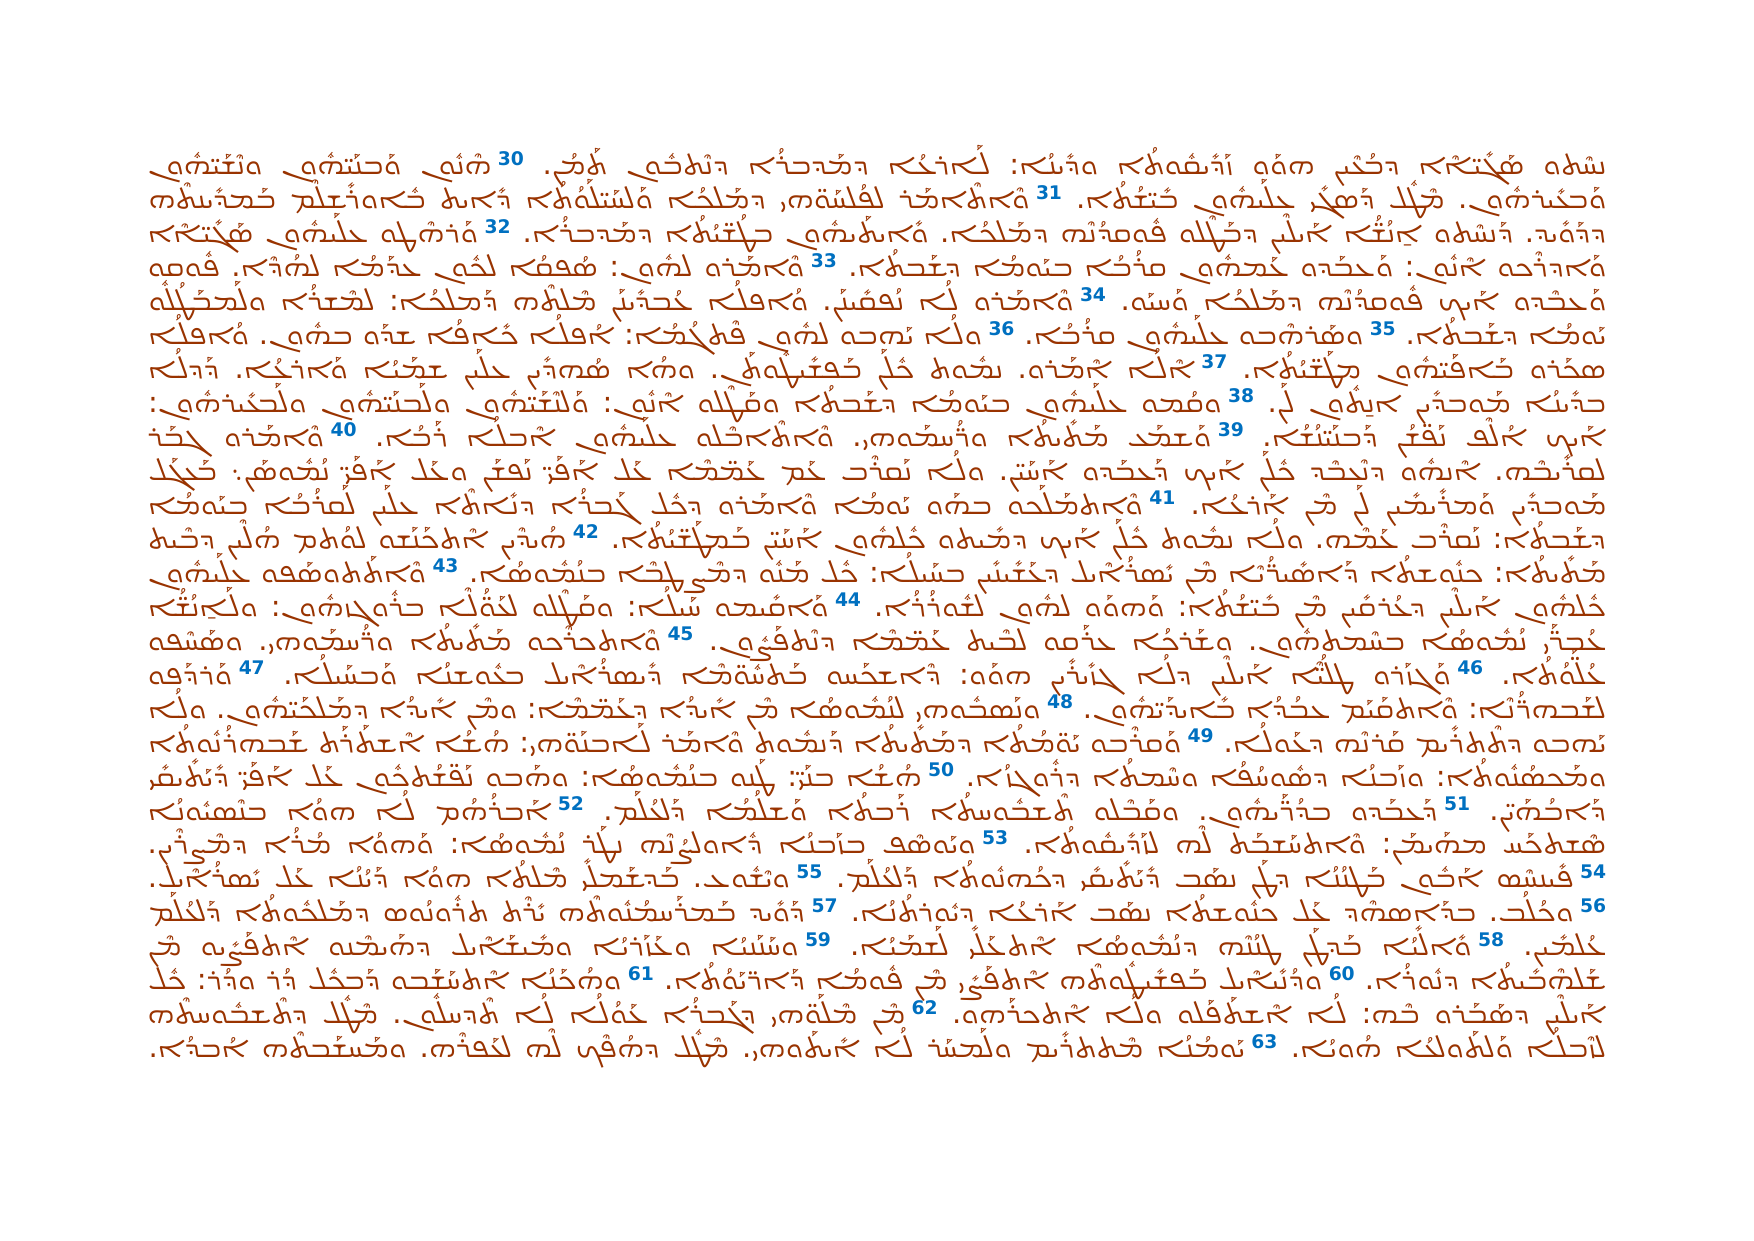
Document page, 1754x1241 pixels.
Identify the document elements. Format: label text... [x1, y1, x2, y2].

text 1 ܘܰܒܗܳܢܽܘܢ ܝܰܘ̈ܡܳܬܳܐ: ܩܳܡ ܡܰܬܺܝܬܳܐ ܒܪܶܗ ܕܝܽܘܚܳܢܳܢ ܒܰܪ ܫܶܡܥܽܘܢ ܟܳܗܢܳܐ ܡܶܢ ܒܢܰܝ̈ ܝܽܘܢܳܕܳܒ ܡܶܢ ܐܽܘܪܺܫܠܶܡ. ܘܺܝܬܶܒ ܒܡܽܘܪܥܺܝܡ. 2 ܘܺܐܝܬ ܗܘܳܐ ܠܶܗ ܚܰܡܫܳܐ ܒܢܺܝ̈ܢ: ܝܽܘܚܳܢܳܢ ܗܰܘ ܕܡܶܬܩܪܶܐ ܓܰܕܝ. 3 ܘܫܶܡܥܽܘܢ ܕܶܐܬܩܪܺܝ ܬܰܪܣܰܝ. 4 ܘܺܝܗܽܘܕܳܐ ܗܰܘ ܕܶܐܬܩܪܺܝ ܡܰܩܒܰܝ. 5 ܘܶܐܠܺܝܥܳܙܰܪ ܗܰܘ ܕܶܐܬܩܪܺܝ ܚܽܘܪܳܢ. ܘܝܽܘܢܳܬܳܢ ܗܰܘ ܕܶܐܬܩܪܺܝ ܚܦܽܘܣ. 6 ܘܰܚܙܰܘ ܓܽܘܕܳܦ̈ܶܐ ܕܗܳܘܶܝܢ ܒܺܝܗܽܘܕܳܐ ܘܒܽܐܘܪܺܫܠܶܡ. 7 ܘܶܐܡܰܪ ܘܳܝ ܠܺܝ. ܠܡܳܢܳܐ ܐܶܬܝܰܠܕܶܬ ܕܶܐܚܙܶܐ ܒܰܬܒܳܪܳܗ̇ ܕܒܰܪܬ ܥܰܡܝ: ܘܕܰܡܕܺܝܢܬܳܐ ܩܰܕܺܝܫܬܳܐ. ܘܺܝܬܶܒܘ ܬܰܡܳܢ ܢܽܘܟܪ̈ܳܝܶܐ. ܡܶܛܽܠ ܕܶܐܬܝܰܗܒܰܬ ܒܺܐܝܕܳܐ ܕܰܒܥܶܠܕܒܳܒ̈ܶܐ. ܘܒܶܝܬ ܡܰܩܕܫܳܗ̇ ܒܺܐܝܕܳܐ ܕܢܽܘܟܪ̈ܳܝܶܐ. 8 ܗܘܳܐ ܗܰܝܟܠܳܗ̇ ܒܰܙܒܰܢ ܐܰܝܟ ܓܰܒܪܳܐ ܡܫܰܒܚܳܐ. 9 ܘܗܳܫܳܐ ܡܳܐܢ̈ܶܐ ܕܬܶܫܒܽܘܚܬܳܗ̇ ܐܶܙܰܠܘ ܒܫܶܒܝܳܐ. ܝܰܠܽܘܕܶܝ̈ܗ̇ ܐܶܬܩܰܛܰܠܘ ܒܰܦܠܳܛܰܘ̈ܳܬܳܗ̇. ܘܰܥܠܰܝ̈ܡܶܝܗ̇ ܒܪܽܘܡܚܶܗ ܕܰܒܥܶܠܕܒܳܒܳܐ. 10 ܐܰܝܢܰܘ ܥܰܡܳܐ ܕܠܳܐ ܝܺܪܶܬ ܒܡܰܠܟܽܘܬܳܗ̇: ܘܰܢܣܰܒ ܡܶܢ ܒܶܙܬܳܗ̇. 11 ܟܽܠܶܗ ܨܶܒܬܳܗ̇ ܐܶܬܢܣܶܒ ܡܶܢܳܗ̇. ܘܰܚܠܳܦ ܚܺܐܪܽܘܬܳܗ̇ ܗܘܳܬ ܠܥܰܒܕܽܘܬܳܐ. 12 ܘܗܳܐ ܒܶܝܬ ܡܰܩܕܫܰܢ ܘܨܶܒܬܰܢ ܘܬܶܫܒܽܘܚܬܰܢ ܗܘܰܘ ܠܚܽܘܪܒܳܐ. ܘܣܰܚܶܦܘ ܐܶܢܽܘܢ ܥܰܡ̈ܡܶܐ. 13 ܘܰܠܡܳܢܳܐ ܡܶܟܺܝܠ ܐܳܙܶܠ ܠܰܢ ܠܡܶܚܳܐ. 14 ܣܰܕܶܩܘ ܡܰܬܺܝܬܳܐ ܘܰܒܢܰܘ̈ܗܝ ܢܰܚܬܰܝ̈ܗܽܘܢ: ܘܶܐܬܟܰܣܺܝܘ ܣܰܩܳܐ. ܘܶܐܬܶܐܒܶܠܘ ܪܰܘܪܒܳܐܺܝܬ. 15 ܘܶܐܬܰܘ ܦܳܠܚܰܘ̈ܗܝ ܕܡܰܠܟܳܐ ܗܳܢܽܘܢ ܕܳܐܠܨܺܝܢ ܗܘܰܘ ܥܰܠ ܡܰܣܛܝܳܢܽܘܬܳܐ: ܠܡܽܘܪܥܺܝܡ ܡܕܺܝܢܬܳܐ: ܕܰܢܕܰܒܚܽܘܢ. 16 ܣܰܓܺܝ̈ܐܶܐ ܡܶܢ ܝܺܣܪܳܐܶܝܠ ܐܶܬܰܘ ܠܘܳܬܗܽܘܢ. ܐܳܦ ܡܰܬܺܝܬܳܐ ܘܰܐܝܠܶܝܢ ܕܥܰܡܶܗ ܐܶܬܟܰܢܰܫܘ. 17 ܘܰܥܢܰܘ ܦܳܠܚܰܘ̈ܗܝ ܕܡܰܠܟܳܐ ܘܶܐܡܰܪܘ ܠܡܰܬܺܝܬܳܐ: ܐܰܢ̱ܬ ܗܽܘ ܪܺܝܫܳܐ ܘܪܰܒܳܐ ܘܰܡܫܰܒܚܳܐ ܒܰܡܕܺܝܢܬܳܐ ܗܳܕܶܐ: ܕܰܡܫܰܪܰܪ ܐܰܢ̱ܬ ܘܰܡܩܰܝܰܡ ܒܒܰܢܳܝ̈ܳܐ ܘܒܰܐܚ̈ܶܐ. 18 ܘܗܳܫܳܐ ܗܳܟܺܝܠ ܩܪܽܘܒ ܐܰܢ̱ܬ ܩܰܕܡܳܝܳܐ. ܘܰܥܒܶܕ ܦܽܘܩܕܳܢܶܗ ܕܡܰܠܟܳܐ ܐܰܝܟ ܕܰܥܒܰܕܘ ܟܽܠܗܽܘܢ ܥܰܡ̈ܡܶܐ: ܘܓܰܒܖ̈ܶܐ ܕܺܝܗܽܘܕܳܐ ܐܰܝܠܶܝܢ ܕܶܐܫܬܚܰܪܘ ܒܽܐܘܪܺܫܠܶܡ. ܘܬܶܗܘܶܐ ܐܰܢ̱ܬ ܘܰܒܢܰܝ̈ܟ ܡܶܢ ܪ̈ܳܚܡܶܐ ܕܡܰܠܟܳܐ: ܘܰܐܢ̱ܬ ܘܰܒܢܰܝ̈ܟ ܬܶܒܬܰܒܚܽܘܢ ܒܕܰܗܒܳܐ ܘܰܒܣܺܐܡܳܐ: ܘܰܒܫܰܪܟܳܐ ܕܡܰܘ̈ܗܒܳܬܳܐ ܐ̱ܚܪ̈ܳܢܝܳܬܳܐ. 19 ܘܰܥܢܳܐ ܡܰܬܺܝܬܳܐ ܒܩܳܠܳܐ ܪܳܡܳܐ ܘܶܐܡܰܪ. ܐܶܢܗܽܘ ܕܟܽܠܗܽܘܢ ܥܰܡ̈ܡܶܐ ܕܰܬܚܶܝܬ ܫܽܘܠܛܳܢܶܗ ܕܡܰܠܟܳܐ ܡܶܫܬܰܡܥܺܝܢ ܠܶܗ ܕܢܶܦܪܩܽܘܢ ܡܶܢ ܦܽܘܠܚܳܢܳܐ ܕܰܐܒܳܗܰܝ̈ܗܽܘܢ: ܘܢܶܨܛܒܽܘܢ ܒܦܽܘܩܕܳܢܰܘ̈ܗܝ. 20 ܐܶܠܳܐ ܐܶܢܳܐ ܘܰܒܢܰܝ̈ ܘܰܐܚܰܝ̈ ܒܕܺܝܰܬܺܝܩܺܝ ܕܰܐܒܳܗܰܝ̈ܢ ܪܳܕܶܝܢܰܢ. 21 ܚܳܣ ܠܰܢ ܕܢܶܫܒܽܘܩ ܢܳܡܽܘܣܶܗ ܕܡܳܪܝܳܐ ܘܦܽܘܩܕܳܢܰܘ̈ܗܝ. 22 ܠܳܐ ܡܶܫܬܰܡܥܺܝܢܰܢ ܠܡܶܠܬܶܗ ܕܡܰܠܟܳܐ: ܕܢܶܥܒܰܪ ܩܝܳܡܰܢ ܘܦܽܘܠܚܳܢܰܢ: ܐܰܘ ܕܢܶܣܛܶܐ ܡܶܢܗܽܘܢ ܠܝܰܡܺܝܢܳܐ ܘܰܠܣܶܡܳܠܳܐ. 23 ܘܟܰܕ ܫܠܺܝ ܡܰܬܺܝܬܳܐ ܡܶܢ ܕܰܢܡܰܠܶܠ ܗܳܠܶܝܢ ܦܶܬܓܳܡ̈ܶܐ: ܩܪܶܒ ܓܰܒܪܳܐ ܚܰܕ ܝܽܗ̱ܘܕܳܝܳܐ ܠܥܺܝܢ ܟܽܠܶܗ ܥܰܡܳܐ: ܠܰܡܕܰܒܳܚܽܘ ܥܰܠ ܥܠܳܬܳܐ ܕܰܒܡܽܘܪܥܺܝܡ: ܐܰܝܟ ܦܽܘܩܕܳܢܶܗ ܕܡܰܠܟܳܐ. 24 ܘܰܚܙܳܐ ܡܰܬܺܝܬܳܐ ܘܛܰܢ ܘܪܰܬ ܟܽܘ̈ܠܝܳܬܶܗ. ܘܰܐܣܶܩ ܚܶܡܬܳܐ ܐܰܝܟ ܕܺܝܢܳܐ. ܘܰܪܗܶܛ ܘܩܰܛܠܶܗ ܥܰܠ ܥܠܳܬܳܐ. 25 ܘܳܐܦ ܠܪܰܒܳܐ ܕܡܰܠܟܳܐ ܗܰܘ ܕܳܐܠܶܨ ܗܘܳܐ ܕܰܢܕܰܒܚܽܘܢ: ܩܰܛܠܶܗ ܒܗܰܘ ܙܰܒܢܳܐ. ܘܠܰܥܠܳܬܳܐ ܣܚܰܦ. 26 ܘܛܰܢ ܡܰܬܺܝܬܳܐ ܒܢܳܡܽܘܣܳܐ: ܐܰܝܟ ܕܰܥܒܰܕ ܦܺܝܢܚܶܣ ܠܙܰܡܪܺܝ ܒܰܪ ܣܰܠܳܘ. 27 ܘܰܩܪܳܐ ܡܰܬܺܝܬܳܐ ܒܰܡܕܺܝܢܬܳܐ ܒܩܳܠܳܐ ܪܳܡܳܐ ܘܶܐܡܰܪ: ܟܽܠ ܡܰܢܽܘ ܕܛܳܐܶܢ ܒܢܳܡܽܘܣܳܐ ܘܰܡܩܺܝܡ ܕܺܝܰܬܺܝܩܺܝ: ܢܺܐܬܶܐ ܒܳܬܰܪܝ. 28 ܘܰܥܪܰܩ ܗܽܘ ܘܰܒܢܰܘ̈ܗܝ ܠܛܽܘܪܳܐ. ܘܰܫܒܰܩܘ ܡܶܕܶܡ ܕܺܐܝܬ ܗܘܳܐ ܠܗܽܘܢ ܒܰܡܕܺܝܢܬܳܐ. 29 ܗܳܝܕܶܝܢ ܢܚܶܬܘ ܣܰܓܺܝ̈ܐܶܐ ܕܒܳܥܶܝܢ ܗܘܰܘ ܙܰܕܺܝܩܽܘܬܳܐ ܘܕܺܝܢܳܐ: ܠܰܐܪܥܳܐ ܕܡܰܕܒܪܳܐ ܕܢܶܬܒܽܘܢ ܬܰܡܳܢ. 30 ܗܶܢܽܘܢ ܘܰܒܢܰܝ̈ܗܽܘܢ ܘܢܶܫܰܝ̈ܗܽܘܢ ܘܰܒܥܺܝܪܗܽܘܢ. ܡܶܛܽܠ ܕܰܣܓܺܝ ܥܠܰܝܗܽܘܢ ܒܺܝ̈ܫܳܬܳܐ. 31 ܘܶܐܬܶܐܡܰܪ ܠܦܳܠܚܰܘ̈ܗܝ ܕܡܰܠܟܳܐ ܘܰܠܚܰܝ̈ܠܰܘܳܬܳܐ ܕܺܐܝܬ ܒܽܐܘܪܺܫܠܶܡ ܒܰܡܕܺܝܢܬܶܗ ܕܕܰܘܺܝܕ. ܕܰܢܚܶܬܘ ܐ̱ܢܳܫ̈ܳܐ ܐܰܝܠܶܝܢ ܕܒܰܛܶܠܘ ܦܽܘܩܕܳܢܶܗ ܕܡܰܠܟܳܐ. ܘܺܐܝܬܰܝܗܽܘܢ ܒܛܳܫ̈ܝܳܬܳܐ ܕܡܰܕܒܪܳܐ. 32 ܘܰܪܗܶܛܘ ܥܠܰܝܗܽܘܢ ܣܰܓܺܝ̈ܐܶܐ ܘܰܐܕܪܶܟܘ ܐܶܢܽܘܢ: ܘܰܥܒܰܕܘ ܥܰܡܗܽܘܢ ܩܪܳܒܳܐ ܒܝܰܘܡܳܐ ܕܫܰܒܬܳܐ. 33 ܘܶܐܡܰܪܘ ܠܗܽܘܢ: ܣܳܦܩܳܐ ܠܟܽܘܢ ܥܕܰܡܳܐ ܠܗܳܕܶܐ. ܦܽܘܩܘ ܘܰܥܒܶܕܘ ܐܰܝܟ ܦܽܘܩܕܳܢܶܗ ܕܡܰܠܟܳܐ ܘܰܚܝܰܘ. 34 ܘܶܐܡܰܪܘ ܠܳܐ ܢܳܦܩܺܝܢܰܢ. ܘܳܐܦܠܳܐ ܥܳܒܕܺܝܢܰܢ ܡܶܠܬܶܗ ܕܰܡܠܟܳܐ: ܠܡܶܫܪܳܐ ܘܠܰܡܒܰܛܳܠܽܘ ܝܰܘܡܳܐ ܕܫܰܒܬܳܐ. 35 ܘܣܰܪܗܶܒܘ ܥܠܰܝܗܽܘܢ ܩܪܳܒܳܐ. 36 ܘܠܳܐ ܝܰܗܒܘ ܠܗܽܘܢ ܦܶܬܓܳܡܳܐ: ܐܳܦܠܳܐ ܟܺܐܦܳܐ ܫܕܰܘ ܒܗܽܘܢ. ܘܳܐܦܠܳܐ ܣܟܰܪܘ ܒܰܐܦܰܝ̈ܗܽܘܢ ܡܛܰܫ̈ܝܳܬܳܐ. 37 ܐܶܠܳܐ ܐܶܡܰܪܘ. ܢܡܽܘܬ ܟܽܠܰܢ ܒܰܦܫܺܝܛܽܘܬܰܢ. ܘܗܳܐ ܣܳܗܕܺܝܢ ܥܠܰܝܢ ܫܡܰܝܳܐ ܘܰܐܪܥܳܐ. ܕܰܕܠܳܐ ܒܕܺܝܢܳܐ ܡܰܘܒܕܺܝܢ ܐܢ̱ܬܽܘܢ ܠܰܢ. 38 ܘܩܳܡܘ ܥܠܰܝܗܽܘܢ ܒܝܰܘܡܳܐ ܕܫܰܒܬܳܐ ܘܩܰܛܶܠܘ ܐܶܢܽܘܢ: ܘܰܠܢܶܫܰܝ̈ܗܽܘܢ ܘܠܰܒܢܰܝ̈ܗܽܘܢ ܘܠܰܒܥܺܝܪܗܽܘܢ: ܐܰܝܟ ܐܳܠܶܦ ܢܰܦ̈ܫܳܢ ܕܰܒܢܰܝ̈ܢܳܫܳܐ. 39 ܘܰܫܡܰܥ ܡܰܬܺܝܬܳܐ ܘܪ̈ܳܚܡܰܘܗܝ. ܘܶܐܬܶܐܒܶܠܘ ܥܠܰܝܗܽܘܢ ܐܶܒܠܳܐ ܪܰܒܳܐ. 40 ܘܶܐܡܰܪܘ ܓܒܰܪ ܠܩܪܺܝܒܶܗ. ܐܶܢܗܽܘ ܕܢܶܥܒܶܕ ܟܽܠܰܢ ܐܰܝܟ ܕܰܥܒܰܕܘ ܐܰܚܰܝ̈ܢ. ܘܠܳܐ ܢܰܩܪܶܒ ܥܰܡ ܥܰܡ̈ܡܶܐ ܥܰܠ ܐܰܦܰܝ̈ ܢܰܦܫܰܢ ܘܥܰܠ ܐܰܦܰܝ̈ ܢܳܡܽܘܣܰܢ܆ ܒܰܥܓܰܠ ܡܰܘܒܕܺܝܢ ܘܰܡܪܺܝܡܺܝܢ ܠܰܢ ܡܶܢ ܐܰܪܥܳܐ. 41 ܘܶܐܬܡܰܠܰܟܘ ܒܗܰܘ ܝܰܘܡܳܐ ܘܶܐܡܰܪܘ ܕܟܽܠ ܓܰܒܪܳܐ ܕܢܺܐܬܶܐ ܥܠܰܝܢ ܠܰܩܪܳܒܳܐ ܒܝܰܘܡܳܐ ܕܫܰܒܬܳܐ: ܢܰܩܪܶܒ ܥܰܡܶܗ. ܘܠܳܐ ܢܡܽܘܬ ܟܽܠܰܢ ܐܰܝܟ ܕܡܺܝܬܘ ܟܽܠܗܽܘܢ ܐܰܚܰܝ̈ܢ ܒܰܡܛܰܫ̈ܝܳܬܳܐ. 42 ܗܳܝܕܶܝܢ ܐܶܬܟܰܢܰܫܘ ܠܘܳܬܡ ܗܳܠܶܝܢ ܕܒܶܝܬ ܡܰܬܺܝܬܳܐ: ܟܢܽܘܫܬܳܐ ܕܰܐܣܺܝܪ̈ܳܝܶܐ ܡܶܢ ܝܺܣܪܳܐܶܝܠ ܕܥܰܫܺܝܢܺܝܢ ܒܚܰܝܠܳܐ: ܟܽܠ ܡܰܢܽܘ ܕܡܶܨܛܒܶܐ ܒܢܳܡܽܘܣܳܐ. 43 ܘܶܐܬܰܬܘܣܰܦܘ ܥܠܰܝܗܽܘܢ ܟܽܠܗܽܘܢ ܐܰܝܠܶܝܢ ܕܥܳܪܩܺܝܢ ܡܶܢ ܒܺܝ̈ܫܳܬܳܐ: ܘܰܗܘܰܘ ܠܗܽܘܢ ܠܫܽܘܪܳܪܳܐ. 44 ܘܰܐܩܺܝܡܘ ܚܰܝܠܳܐ: ܘܩܰܛܶܠܘ ܠܥܰܘ̈ܳܠܶܐ ܒܪܽܘܓܙܗܽܘܢ: ܘܠܰܐ̱ܢܳܫ̈ܳܐ ܥܳܒܖ̈ܰܝ ܢܳܡܽܘܣܳܐ ܒܚܶܡܬܗܽܘܢ. ܘܫܰܪܟܳܐ ܥܪܰܩܘ ܠܒܶܝܬ ܥܰܡ̈ܡܶܐ ܕܢܶܬܦܰܨܽܘܢ. 45 ܘܶܐܬܟܪܶܟܘ ܡܰܬܺܝܬܳܐ ܘܪ̈ܳܚܡܰܘܗܝ. ܘܣܰܚܶܦܘ ܥܳܠ̈ܰܘܳܬܳܐ. 46 ܘܰܓܙܰܪܘ ܛܠܳܝ̈ܶܐ ܐܰܝܠܶܝܢ ܕܠܳܐ ܓܙܺܝܪܺܝܢ ܗܘܰܘ: ܕܶܐܫܟܰܚܘ ܒܰܬܚܽܘ̈ܡܶܐ ܕܺܝܣܪܳܐܶܝܠ ܒܥܽܘܫܢܳܐ ܘܰܒܚܰܝܠܳܐ. 47 ܘܰܪܕܰܦܘ ܠܫܰܒܗܪ̈ܳܢܶܐ: ܘܶܐܬܩܰܝܰܡ ܥܒܳܕܳܐ ܒܺܐܝܕܰܝ̈ܗܽܘܢ. 48 ܘܢܰܣܒܽܘܗܝ ܠܢܳܡܽܘܣܳܐ ܡܶܢ ܐܺܝܕܳܐ ܕܥܰܡ̈ܡܶܐ: ܘܡܶܢ ܐܺܝܕܳܐ ܕܡܰܠܟܰܝ̈ܗܽܘܢ. ܘܠܳܐ ܝܰܗܒܘ ܕܬܶܬܪܺܝܡ ܩܰܪܢܶܗ ܕܥܰܘܠܳܐ. 49 ܘܰܩܪܶܒܘ ܝܰܘ̈ܡܳܬܳܐ ܕܡܰܬܺܝܬܳܐ ܕܰܢܡܽܘܬ ܘܶܐܡܰܪ ܠܰܐܒܢܰܘ̈ܗܝ: ܗܳܫܳܐ ܐܶܫܬܰܪܰܬ ܫܰܒܗܪܳܢܽܘܬܳܐ ܘܡܰܟܣܳܢܽܘܬܳܐ: ܘܙܰܒܢܳܐ ܕܣܽܘܚܳܦܳܐ ܘܚܶܡܬܳܐ ܕܪܽܘܓܙܳܐ. 50 ܗܳܫܳܐ ܒܢܰܝ̈: ܛܰܢܘ ܒܢܳܡܽܘܣܳܐ: ܘܗܰܒܘ ܢܰܦ̈ܫܳܬܟܽܘܢ ܥܰܠ ܐܰܦܰܝ̈ ܕܺܝܰܬܺܝܩܺܝ ܕܰܐܒܳܗܰܝ̈ܢ. 51 ܕܰܥܒܰܕܘ ܒܕܳܖ̈ܰܝܗܽܘܢ. ܘܩܰܒܶܠܘ ܬܶܫܒܽܘܚܬܳܐ ܪܰܒܬܳܐ ܘܰܫܠܳܡܳܐ ܕܰܠܥܳܠܰܡ. 52 ܐܰܒܪܳܗܳܡ ܠܳܐ ܗܘܳܐ ܒܢܶܣܝܽܘܢܳܐ ܣܶܫܬܟܰܚ ܡܗܰܝܡܰܢ: ܘܶܐܬܚܰܫܒܰܬ ܠܶܗ ܠܙܰܕܺܝܩܽܘܬܳܐ. 53 ܘܝܰܘܣܶܦ ܒܙܰܒܢܳܐ ܕܽܐܘܠܨܳܢܶܗ ܢܛܰܪ ܢܳܡܽܘܣܳܐ: ܘܰܗܘܳܐ ܡܳܪܳܐ ܕܡܶܨܪܶܝܢ. 54 ܦܺܝܢܚܶܣ ܐܰܒܽܘܢ ܒܰܛܢܳܢܳܐ ܕܛܰܢ ܢܣܰܒ ܕܺܝܰܬܺܝܩܺܝ ܕܟܳܗܢܽܘܬܳܐ ܕܰܠܥܳܠܰܡ. 55 ܘܝܶܫܽܘܥ. ܒܰܕܫܰܡܠܺܝ ܡܶܠܬܳܐ ܗܘܳܐ ܕܰܝܳܢܳܐ ܥܰܠ ܝܺܣܪܳܐܶܝܠ. 56 ܘܟܳܠܳܒ. ܒܕܰܐܣܗܶܕ ܥܰܠ ܟܢܽܘܫܬܳܐ ܢܣܰܒ ܐܰܪܥܳܐ ܕܝܽܘܪܬܳܢܳܐ. 57 ܕܰܘܺܝܕ ܒܰܡܪܰܚܡܳܢܽܘܬܶܗ ܝܺܪܶܬ ܬܪܽܘܢܳܘܣ ܕܡܰܠܟܽܘܬܳܐ ܕܰܠܥܳܠܰܡ ܥܳܠܡܺܝܢ. 58 ܘܺܐܠܺܝܳܐ ܒܰܕܛܰܢ ܛܢܳܢܶܗ ܕܢܳܡܽܘܣܳܐ ܐܶܬܥܰܠܺܝ ܠܰܫܡܰܝܳܐ. 59 ܘܚܰܢܰܢܝܳܐ ܘܥܰܙܰܪܝܳܐ ܘܡܺܝܫܰܐܶܝܠ ܕܗܰܝܡܶܢܘ ܐܶܬܦܰܨܺܝܘ ܡܶܢ ܫܰܠܗܶܒܺܝܬܳܐ ܕܢܽܘܪܳܐ. 60 ܘܕܳܢܺܝܐܶܝܠ ܒܰܦܫܺܝܛܽܘܬܶܗ ܐܶܬܦܰܨܺܝ ܡܶܢ ܦܽܘܡܳܐ ܕܰܐܪ̈ܝܰܘܳܬܳܐ. 61 ܘܗܳܟܰܢܳܐ ܐܶܬܚܰܫܰܒܘ ܕܰܒܟܽܠ ܕܳܪ ܘܕܳܪ: ܟܽܠ ܐܰܝܠܶܝܢ ܕܣܰܒܰܪܘ ܒܶܗ: ܠܳܐ ܐܶܫܬܰܦܰܠܘ ܘܠܳܐ ܐܶܬܟܪܰܗܘ. 62 ܡܶܢ ܡܶܠܰܘ̈ܗܝ ܕܓܰܒܪܳܐ ܥܰܘܳܠܳܐ ܠܳܐ ܬܶܕܚܠܽܘܢ. ܡܶܛܽܠ ܕܬܶܫܒܽܘܚܬܶܗ ܠܙܶܒܠܳܐ ܘܰܠܬܰܘܠܥܳܐ ܗܳܘܝܳܐ. 63 ܝܰܘܡܳܢܳܐ ܡܶܬܬܪܺܝܡ ܘܠܰܡܚܰܪ ܠܳܐ ܐܺܝܬܰܘܗܝ. ܡܶܛܽܠ ܕܗܳܦܶܟ ܠܶܗ ܠܥܰܦܪܶܗ. ܘܡܰܚܫܰܒܬܶܗ ܐܳܒܕܳܐ. 64 ܘܰܐܢ̱ܬܽܘܢ ܒܢܰܝ̈: ܐܶܬܚܰܝܰܠܘ ܘܶܐܬܥܰܫܰܢܘ ܒܢܳܡܽܘܣܳܐ. ܡܶܛܽܠ ܕܒܶܗ ܬܶܫܬܰܒܚܽܘܢ. 65 ܘܗܳܐ ܫܶܡܥܽܘܢ ܐܰܚܽܘܟܽܘܢ: ܝܳܕܰܥ ܐ̱ܢܳܐ ܕܓܰܒܪܰܐ ܗ̱ܘ ܕܡܶܠܟܳܐ ܘܰܕܬܰܪܥܺܝܬܳܐ. ܠܶܗ ܗܘܰܝܬܽܘܢ ܡܶܫܬܰܡܥܺܝܢ ܟܽܠܗܽܘܢ ܝܰܘ̈ܡܳܬܟܽܘܢ. ܘܗܽܘ ܢܶܗܘܶܐ ܠܟܽܘܢ ܪܺܝܫܳܐ ܘܰܡܕܰܒܪܳܢܳܐ. 66 ܘܺܝܗܽܘܕܳܐ ܡܰܩܒܰܝ: ܥܰܫܺܝܢ ܚܰܝܠܳܐ ܡܶܢ ܛܰܠܝܽܘܬܶܗ. ܗܽܘ ܢܶܗܘܶܐ ܠܟܽܘܢ ܪܺܝܫܳܐ ܘܰܡܕܰܒܪܳܢܳܐ ܕܰܩܪ̈ܳܒܶܐ. ܘܗܽܘ ܢܰܩܪܶܒ ܩܪܳܒܳܐ ܥܰܡ ܥܰܡ̈ܡܶܐ. 67 ܘܰܐܢ̱ܬܽܘܢ ܩܰܪܶܒܘ ܠܘܳܬܟܽܘܢ ܠܟܽܠܗܽܘܢ ܥܳܒܽܘܕܰܘ̈ܗܝ ܕܢܳܡܽܘܣܳܐ. ܘܰܬܒܰܥܘ ܬܒܰܥܬܶܗ ܕܥܰܡܟܽܘܢ. 68 ܘܰܦܪܽܘܥܘ ܦܽܘܪܥܳܢܳܐ ܠܥܰܡ̈ܡܶܐ. ܘܚܽܘܪܘ ܒܦܽܘܩܕܳܢܰܘ̈ܗܝ ܕܢܳܡܽܘܣܳܐ. 69 ܘܒܰܪܶܟ ܐܶܢܽܘܢ ܘܶܐܬܟܰܢܰܫ ܠܘܳܬ ܐܰܒܳܗܰܘ̈ܗܝ. 70 ܘܡܺܝܬ ܡܰܬܺܝܬܳܐ: ܒܰܫܢܰܬ ܡܳܐܐ ܘܰܐܪܒܥܺܝܢ ܘܰܬܡܳܢܶܐ ܕܡܰܠܟܽܘܬܳܐ: ܘܩܰܒܪܽܘܗܝ ܒܢܰܘ̈ܗܝ ܒܩܰܒܪܳܐ ܕܰܐܒܳܗܰܘ̈ܗܝ ܒܡܽܘܪܥܺܝܡ. ܘܶܐܬܶܐܒܶܠܘ ܥܠܰܘܗܝ ܟܽܠܶܗ ܝܺܣܪܳܐܶܝܠ ܐܶܒܠܳܐ ܪܰܒܳܐ. [148, 148, 1606, 1064]
